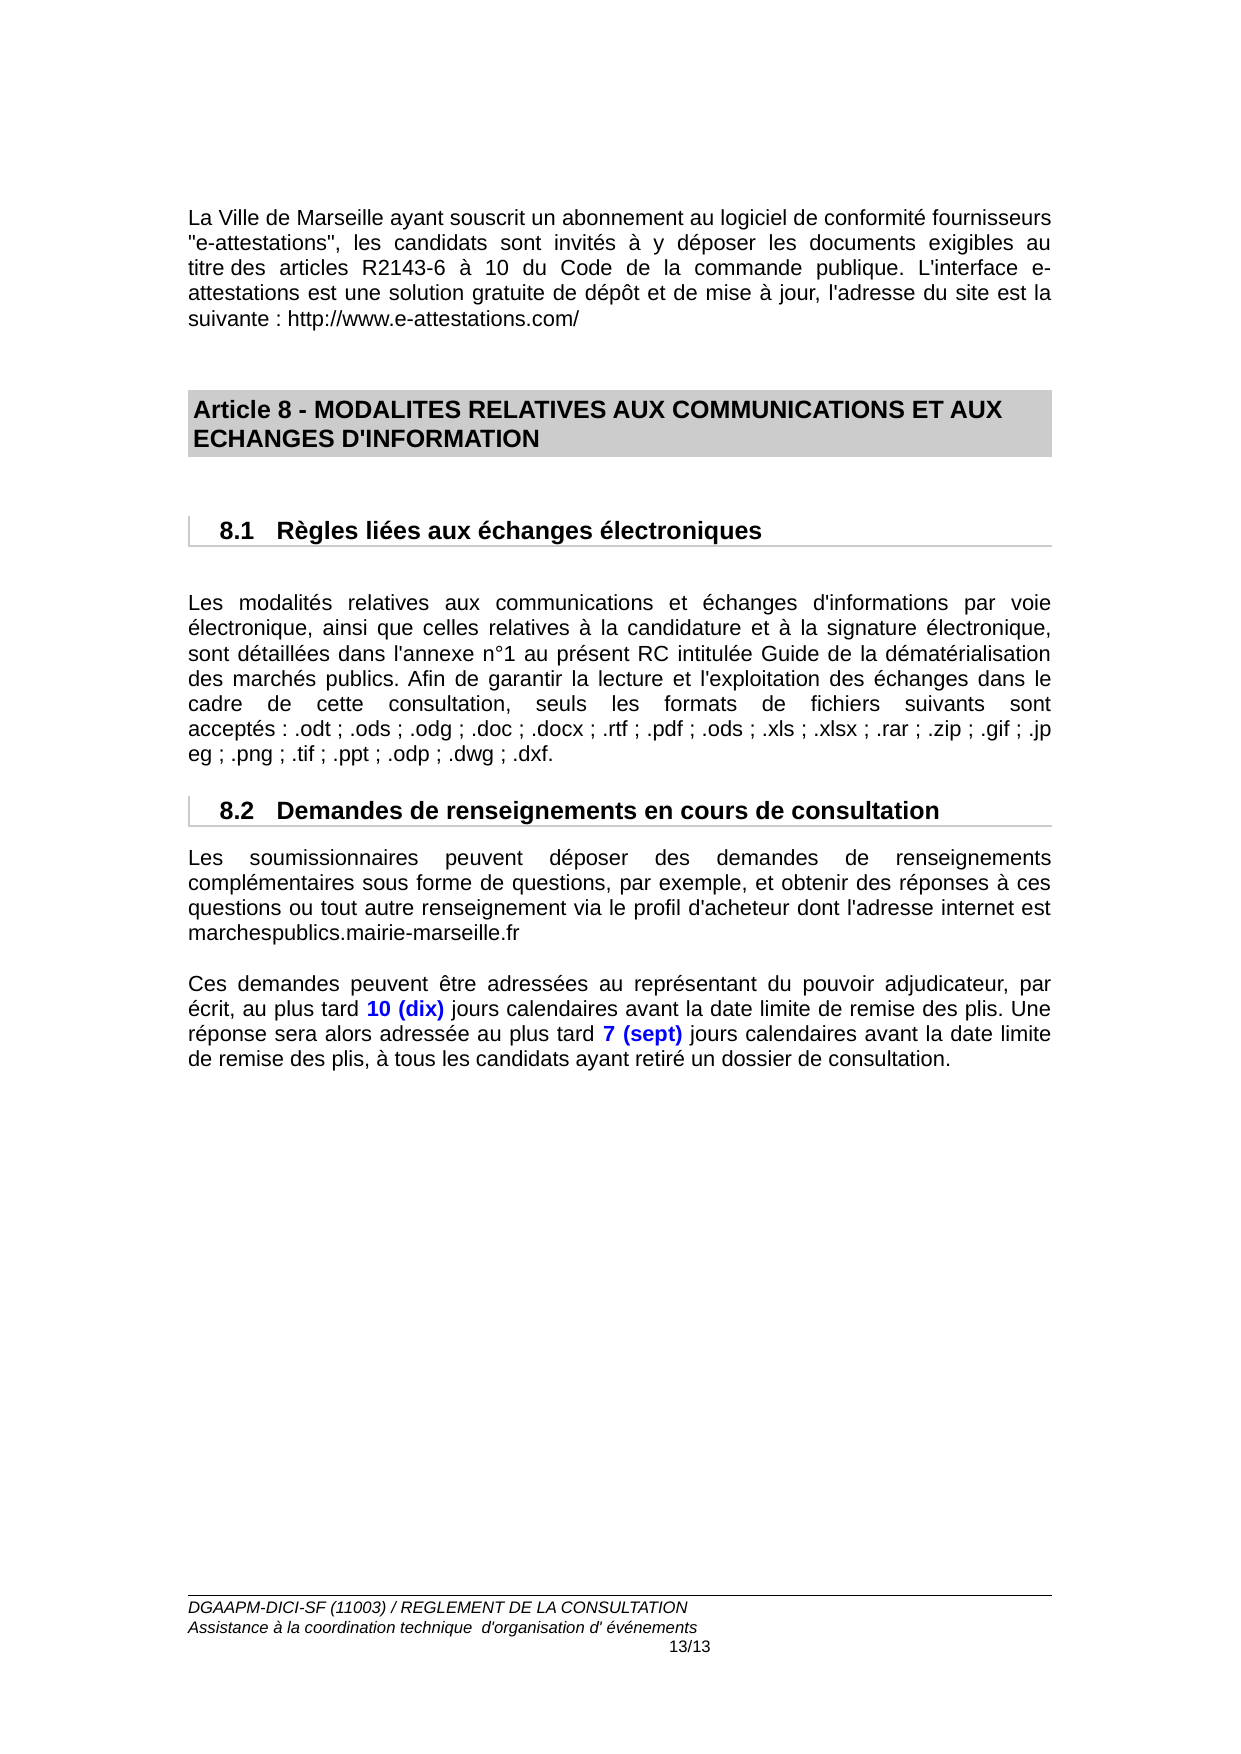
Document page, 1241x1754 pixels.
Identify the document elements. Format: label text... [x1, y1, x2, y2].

text La Ville de Marseille ayant souscrit un abonnement au logiciel de conformité fournisseurs "e-attestations", les candidats sont invités à y déposer les documents exigibles au titre des articles R2143-6 à 10 du Code de la commande publique. L'interface e-attestations est une solution gratuite de dépôt et de mise à jour, l'adresse du site est la suivante : http://www.e-attestations.com/ [188, 204, 1052, 331]
subtitle Demandes de renseignements en cours de consultation [190, 796, 1052, 825]
text Ces demandes peuvent être adressées au représentant du pouvoir adjudicateur, par écrit, au plus tard 10 (dix) jours calendaires avant la date limite de remise des plis. Une réponse sera alors adressée au plus tard 7 (sept) jours calendaires avant la date limite de remise des plis, à tous les candidats ayant retiré un dossier de consultation. [188, 971, 1052, 1071]
text Les modalités relatives aux communications et échanges d'informations par voie électronique, ainsi que celles relatives à la candidature et à la signature électronique, sont détaillées dans l'annexe n°1 au présent RC intitulée Guide de la dématérialisation des marchés publics. Afin de garantir la lecture et l'exploitation des échanges dans le cadre de cette consultation, seuls les formats de fichiers suivants sont acceptés : .odt ; .ods ; .odg ; .doc ; .docx ; .rtf ; .pdf ; .ods ; .xls ; .xlsx ; .rar ; .zip ; .gif ; .jpeg ; .png ; .tif ; .ppt ; .odp ; .dwg ; .dxf. [188, 590, 1052, 767]
text Les soumissionnaires peuvent déposer des demandes de renseignements complémentaires sous forme de questions, par exemple, et obtenir des réponses à ces questions ou tout autre renseignement via le profil d'acheteur dont l'adresse internet est marchespublics.mairie-marseille.fr [188, 844, 1052, 945]
subtitle MODALITES RELATIVES AUX COMMUNICATIONS ET AUX ECHANGES D'INFORMATION [190, 392, 1050, 455]
subtitle Règles liées aux échanges électroniques [190, 516, 1052, 545]
